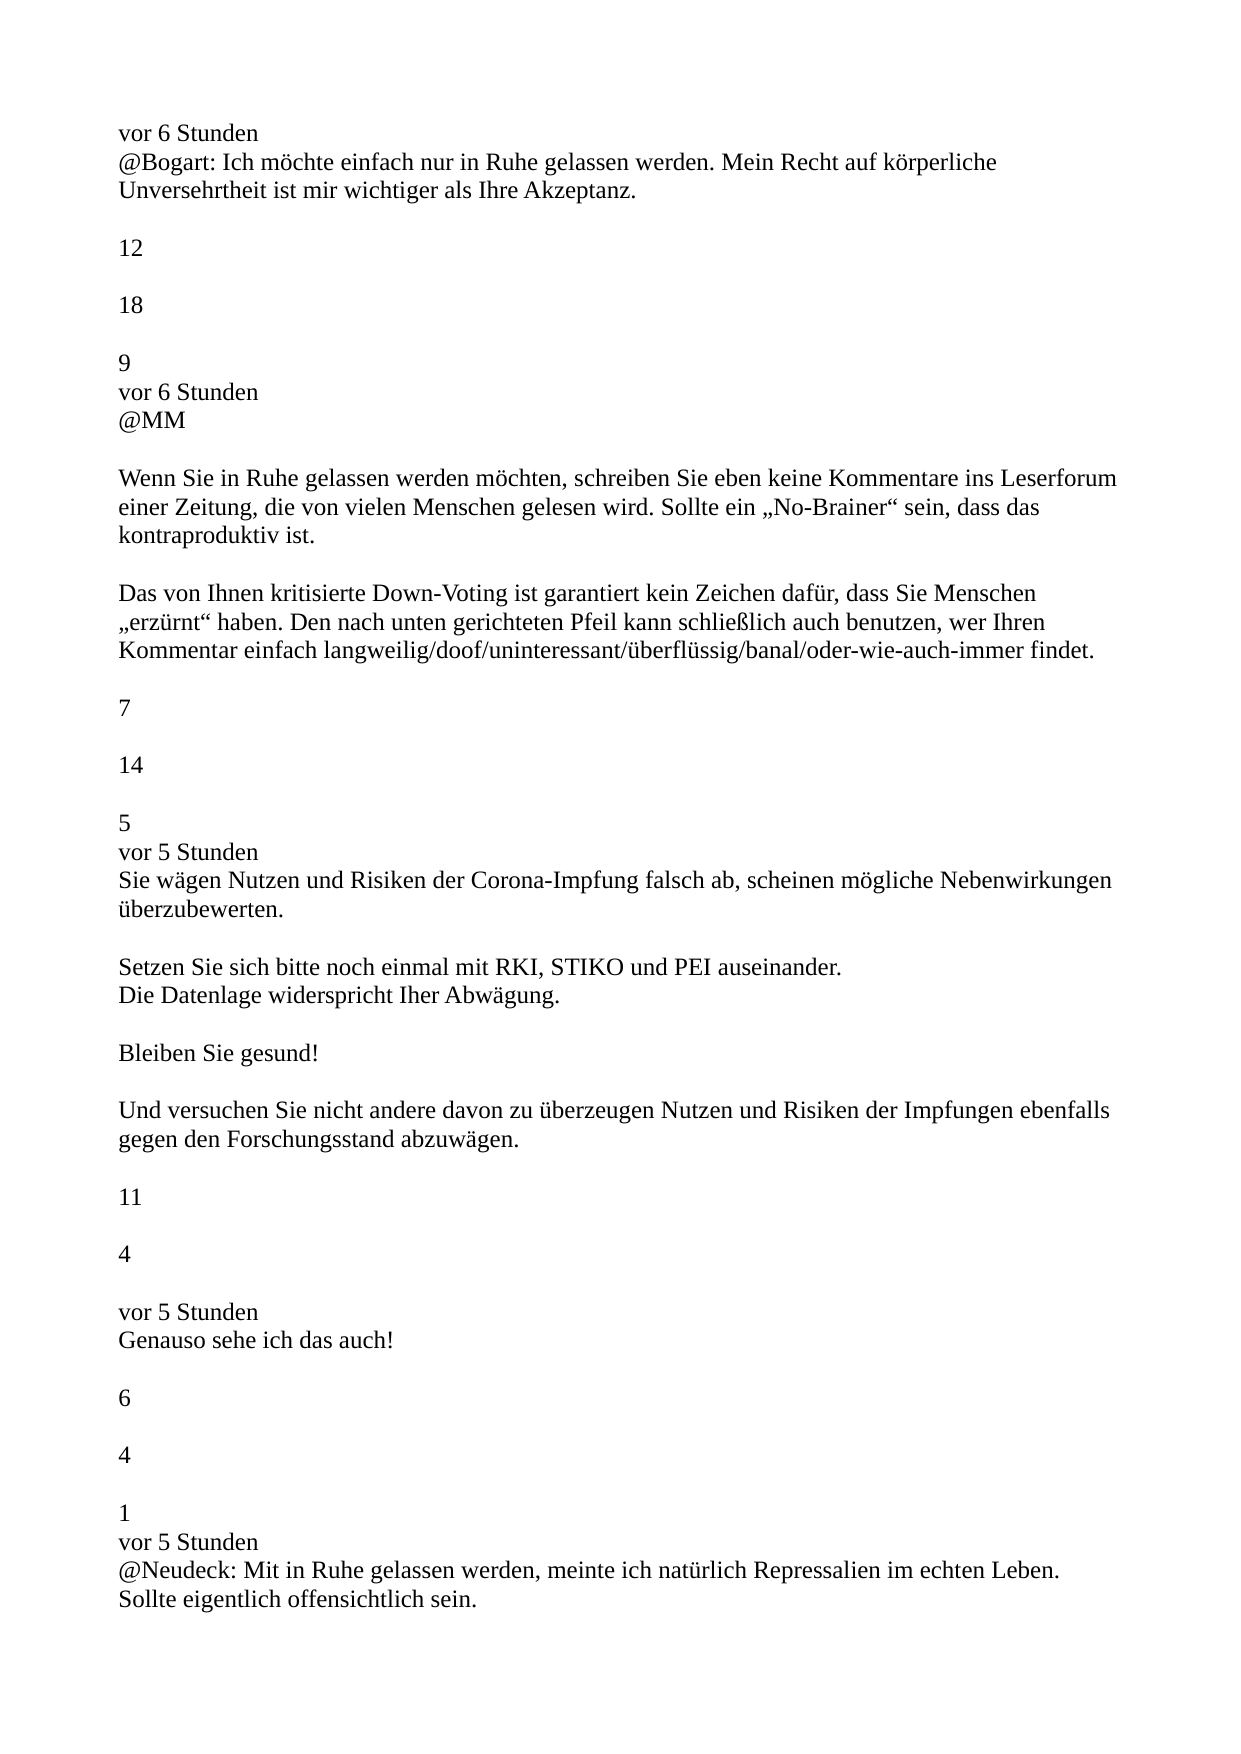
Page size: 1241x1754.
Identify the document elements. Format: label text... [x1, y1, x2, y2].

text vor 6 Stunden [118, 118, 1122, 147]
text @Bogart: Ich möchte einfach nur in Ruhe gelassen werden. Mein Recht auf körperliche Unversehrtheit ist mir wichtiger als Ihre Akzeptanz. [118, 147, 1122, 204]
text 12 [118, 233, 1122, 262]
text Wenn Sie in Ruhe gelassen werden möchten, schreiben Sie eben keine Kommentare ins Leserforum einer Zeitung, die von vielen Menschen gelesen wird. Sollte ein „No-Brainer“ sein, dass das kontraproduktiv ist. [118, 463, 1122, 549]
text 11 [118, 1182, 1122, 1211]
text 5 [118, 808, 1122, 837]
text Das von Ihnen kritisierte Down-Voting ist garantiert kein Zeichen dafür, dass Sie Menschen „erzürnt“ haben. Den nach unten gerichteten Pfeil kann schließlich auch benutzen, wer Ihren Kommentar einfach langweilig/doof/uninteressant/überflüssig/banal/oder-wie-auch-immer findet. [118, 578, 1122, 664]
text 1 [118, 1498, 1122, 1527]
text 7 [118, 693, 1122, 722]
text 14 [118, 751, 1122, 779]
text vor 5 Stunden [118, 837, 1122, 866]
text Genauso sehe ich das auch! [118, 1326, 1122, 1354]
text Die Datenlage widerspricht Iher Abwägung. [118, 981, 1122, 1009]
text vor 5 Stunden [118, 1527, 1122, 1556]
text Und versuchen Sie nicht andere davon zu überzeugen Nutzen und Risiken der Impfungen ebenfalls gegen den Forschungsstand abzuwägen. [118, 1096, 1122, 1153]
text 18 [118, 291, 1122, 319]
text Sie wägen Nutzen und Risiken der Corona-Impfung falsch ab, scheinen mögliche Nebenwirkungen überzubewerten. [118, 866, 1122, 923]
text Setzen Sie sich bitte noch einmal mit RKI, STIKO und PEI auseinander. [118, 952, 1122, 981]
text 9 [118, 348, 1122, 377]
text @MM [118, 406, 1122, 434]
text 4 [118, 1239, 1122, 1268]
text @Neudeck: Mit in Ruhe gelassen werden, meinte ich natürlich Repressalien im echten Leben. Sollte eigentlich offensichtlich sein. [118, 1556, 1122, 1613]
text 4 [118, 1441, 1122, 1469]
text Bleiben Sie gesund! [118, 1038, 1122, 1067]
text 6 [118, 1383, 1122, 1412]
text vor 5 Stunden [118, 1297, 1122, 1326]
text vor 6 Stunden [118, 377, 1122, 406]
